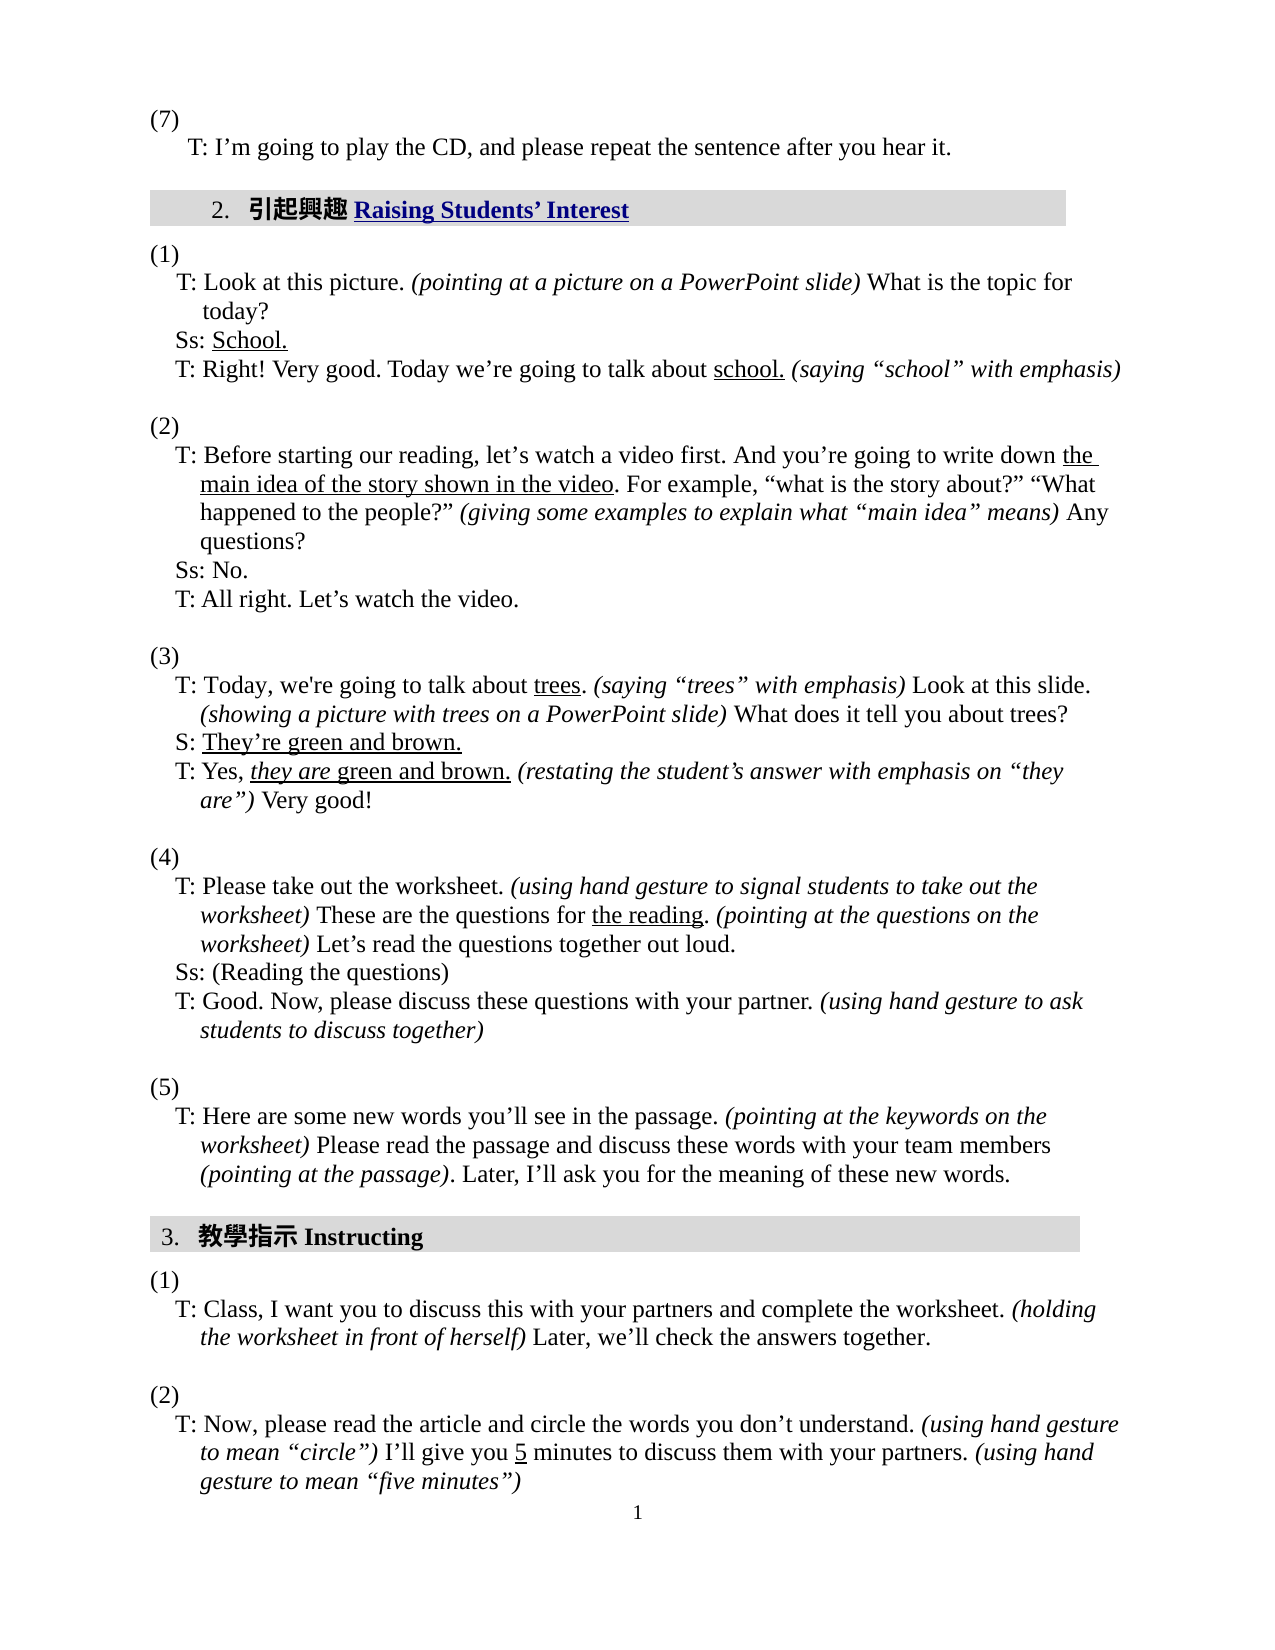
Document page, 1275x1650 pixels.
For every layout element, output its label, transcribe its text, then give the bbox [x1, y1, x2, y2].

text Ss: (Reading the questions) [150, 957, 1125, 986]
table_header 教學指示 Instructing [150, 1216, 1080, 1252]
text T: Good. Now, please discuss these questions with your partner. (using hand gesture to ask students to discuss together) [175, 986, 1125, 1044]
text (5) [150, 1072, 1125, 1101]
text Ss: No. [150, 555, 1125, 584]
text S: They’re green and brown. [150, 727, 1125, 756]
text T: Before starting our reading, let’s watch a video first. And you’re going to write down the main idea of the story shown in the video. For example, “what is the story about?” “What happened to the people?” (giving some examples to explain what “main idea” means) Any questions? [175, 440, 1125, 555]
text T: I’m going to play the CD, and please repeat the sentence after you hear it. [187, 132, 1125, 161]
table_header 引起興趣Raising Students’ Interest [150, 190, 1066, 226]
text (1) [150, 1265, 1125, 1294]
text T: Now, please read the article and circle the words you don’t understand. (using hand gesture to mean “circle”) I’ll give you 5 minutes to discuss them with your partners. (using hand gesture to mean “five minutes”) [175, 1409, 1125, 1495]
text (3) [150, 641, 1125, 670]
text (4) [150, 842, 1125, 871]
text T: Today, we're going to talk about trees. (saying “trees” with emphasis) Look at this slide. (showing a picture with trees on a PowerPoint slide) What does it tell you about trees? [175, 670, 1125, 727]
text (2) [150, 1380, 1125, 1409]
text T: Please take out the worksheet. (using hand gesture to signal students to take out the worksheet) These are the questions for the reading. (pointing at the questions on the worksheet) Let’s read the questions together out loud. [175, 871, 1125, 957]
text (7) [150, 104, 1125, 132]
text T: Class, I want you to discuss this with your partners and complete the worksheet. (holding the worksheet in front of herself) Later, we’ll check the answers together. [175, 1294, 1125, 1351]
text (1) [150, 239, 1125, 267]
text T: Look at this picture. (pointing at a picture on a PowerPoint slide) What is the topic for today? [176, 267, 1125, 325]
text Ss: School. [150, 325, 1125, 354]
text T: Yes, they are green and brown. (restating the student’s answer with emphasis on “they are”) Very good! [175, 756, 1125, 814]
text (2) [150, 411, 1125, 440]
text T: All right. Let’s watch the video. [150, 584, 1125, 612]
text T: Right! Very good. Today we’re going to talk about school. (saying “school” with emphasis) [175, 354, 1125, 382]
text T: Here are some new words you’ll see in the passage. (pointing at the keywords on the worksheet) Please read the passage and discuss these words with your team members (pointing at the passage). Later, I’ll ask you for the meaning of these new words. [175, 1101, 1125, 1187]
